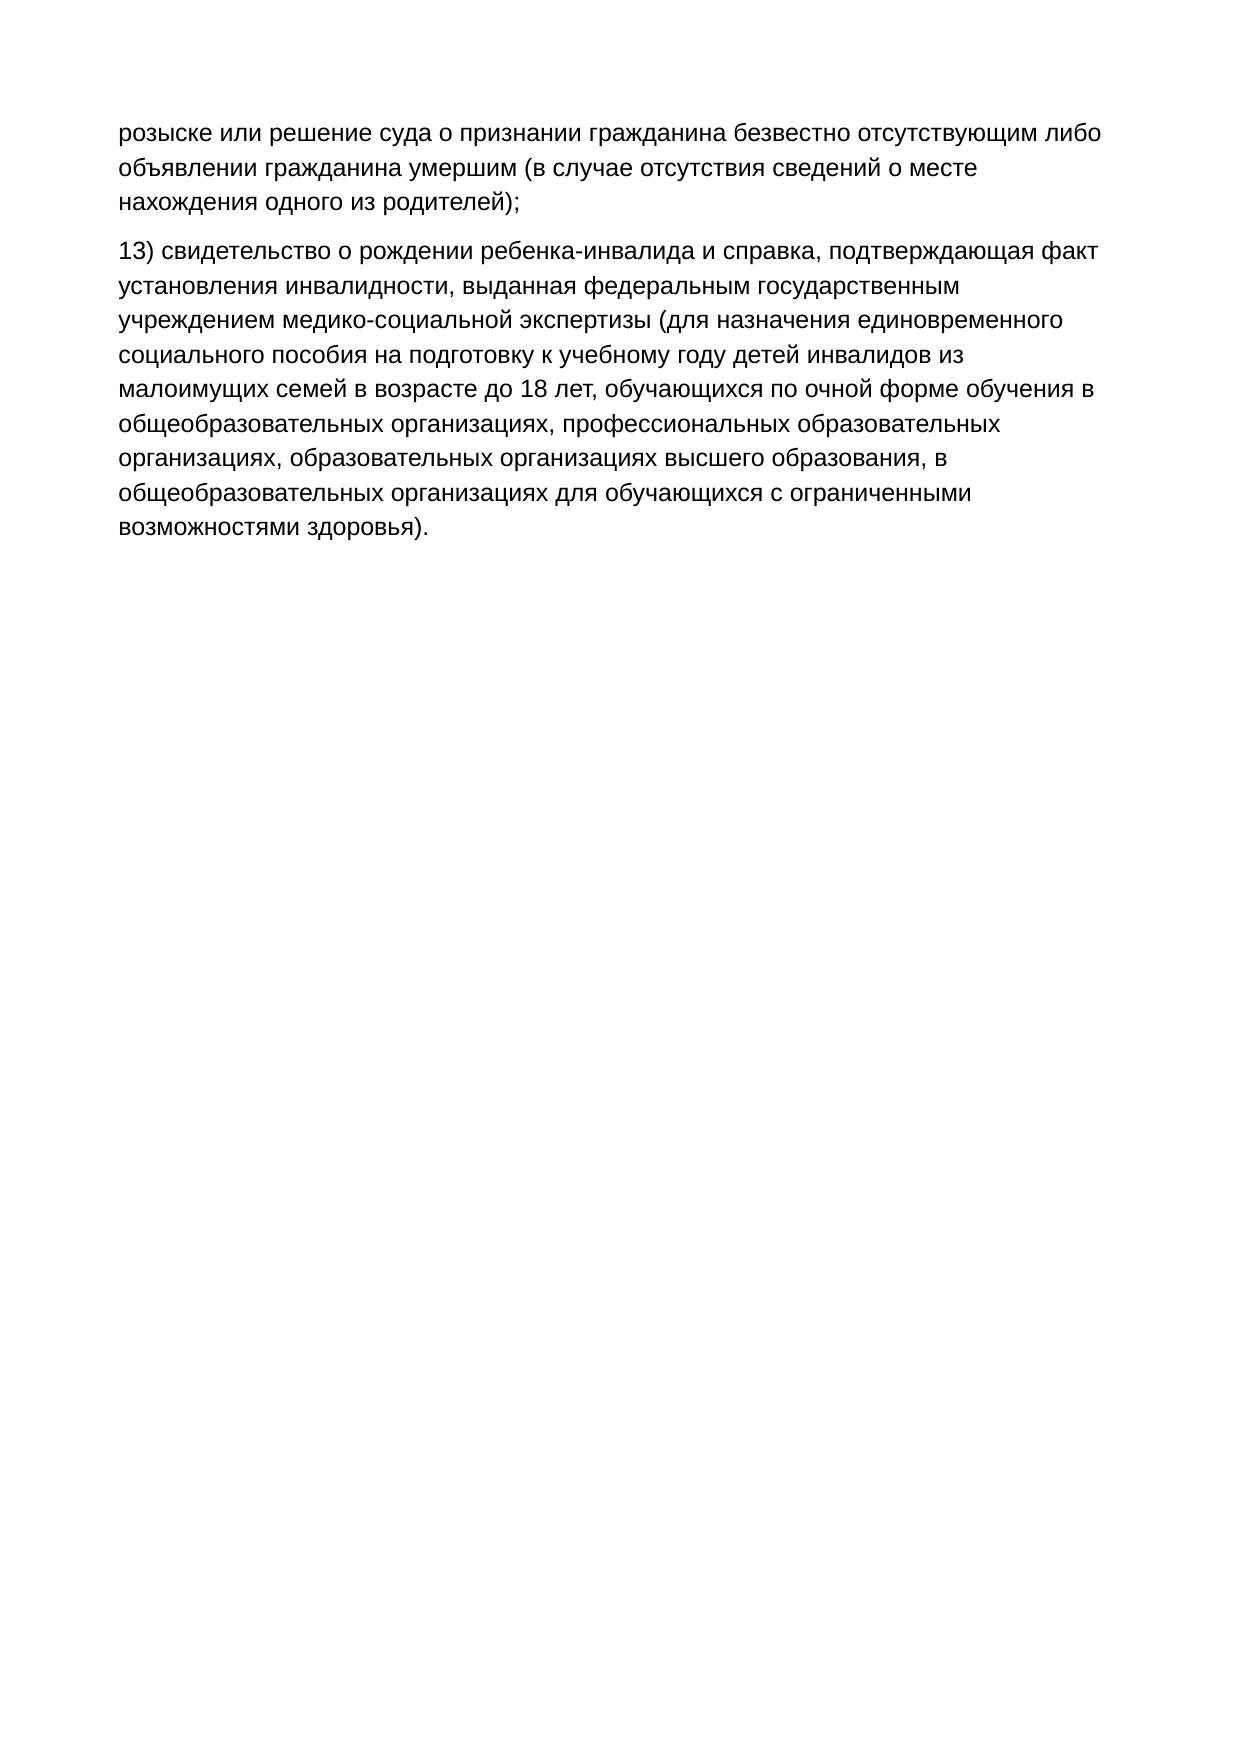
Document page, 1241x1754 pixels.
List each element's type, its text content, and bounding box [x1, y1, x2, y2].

text розыске или решение суда о признании гражданина безвестно отсутствующим либо объявлении гражданина умершим (в случае отсутствия сведений о месте нахождения одного из родителей); [118, 118, 1122, 216]
text 13) свидетельство о рождении ребенка-инвалида и справка, подтверждающая факт установления инвалидности, выданная федеральным государственным учреждением медико-социальной экспертизы (для назначения единовременного социального пособия на подготовку к учебному году детей инвалидов из малоимущих семей в возрасте до 18 лет, обучающихся по очной форме обучения в общеобразовательных организациях, профессиональных образовательных организациях, образовательных организациях высшего образования, в общеобразовательных организациях для обучающихся с ограниченными возможностями здоровья). [118, 236, 1122, 541]
